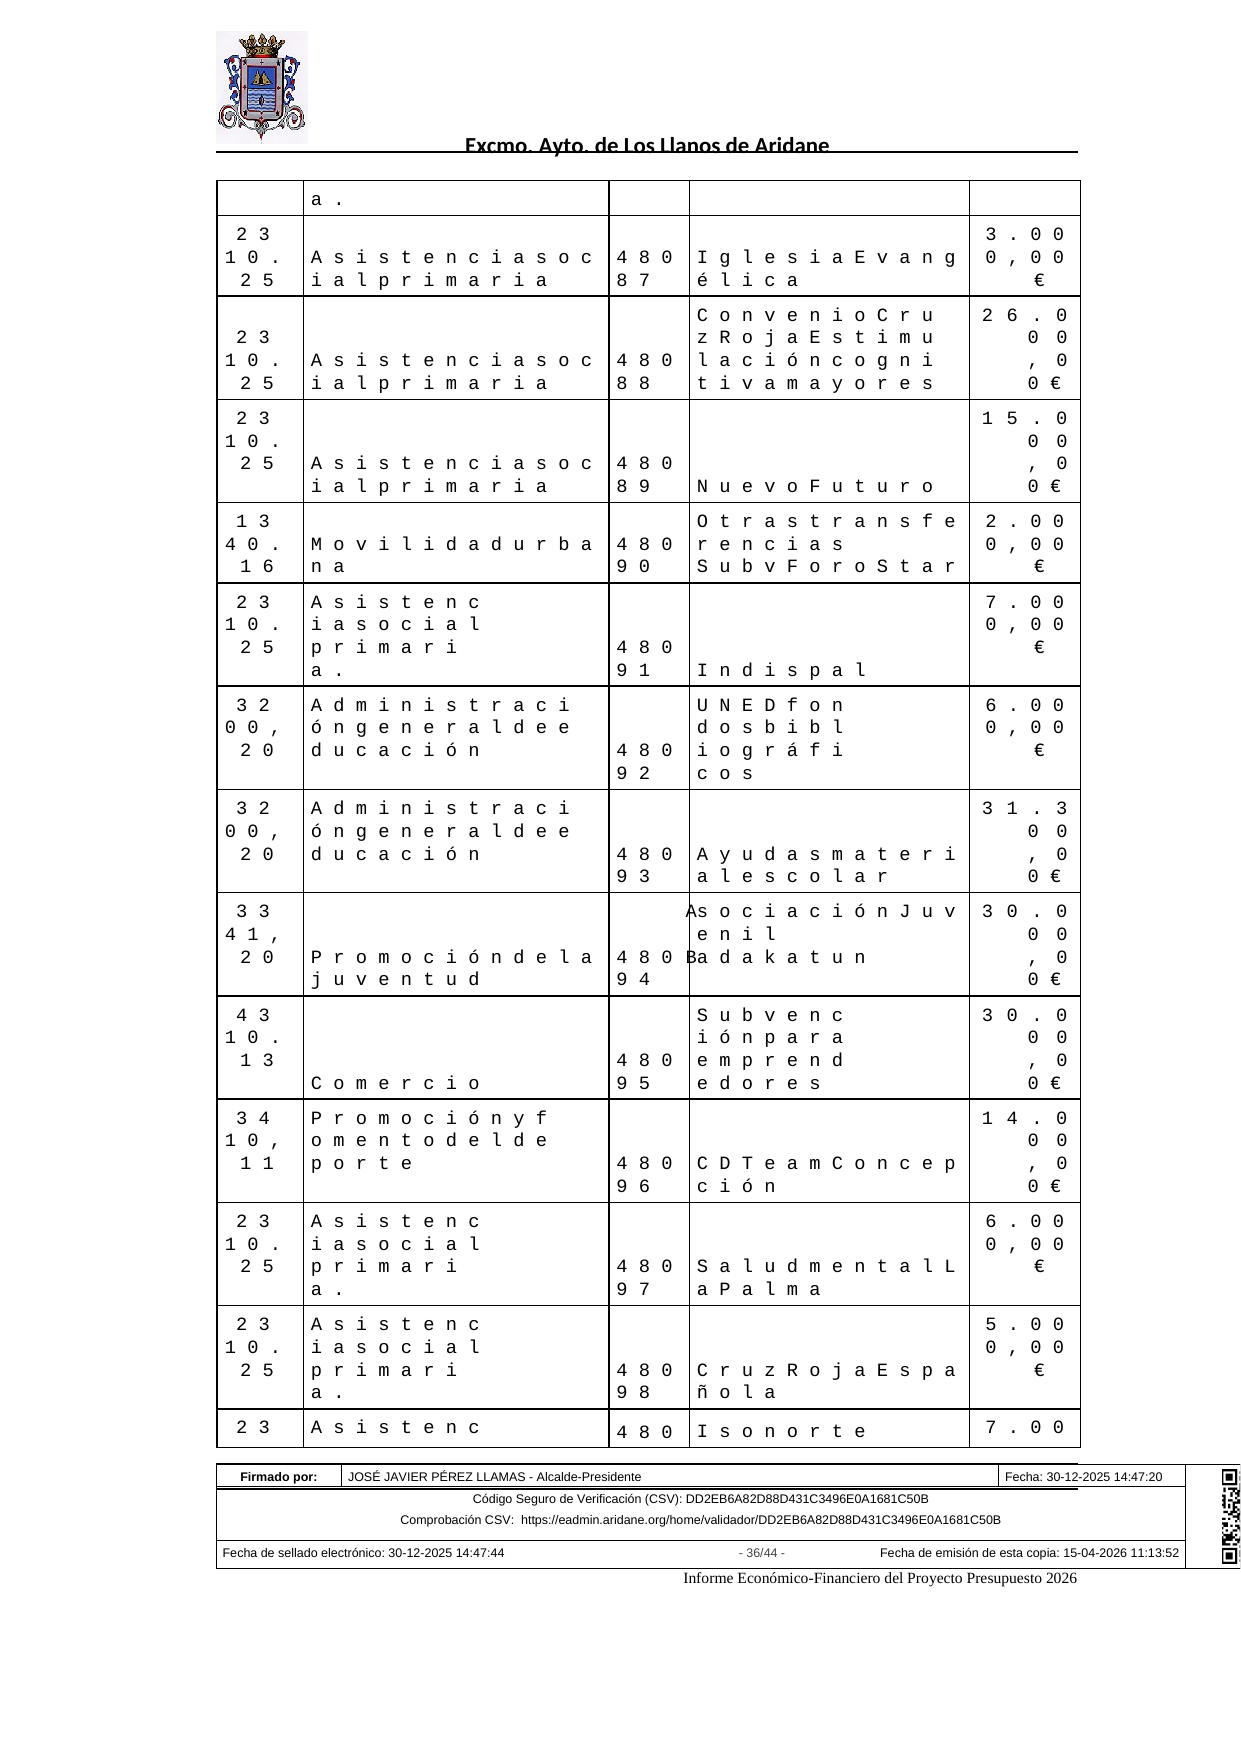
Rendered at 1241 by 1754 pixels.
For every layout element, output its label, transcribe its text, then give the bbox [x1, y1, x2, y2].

table_cell I g l e s i a E v a n g é l i c a [690, 216, 969, 295]
table_cell M o v i l i d a d u r b a n a [304, 503, 608, 582]
table_cell 3 2 0 0 , 2 0 [218, 687, 303, 789]
table_cell 1 4 . 0 0 0 , 0 0 € [970, 1100, 1080, 1202]
table_cell 4 8 0 9 4 [610, 893, 689, 995]
table_cell A y u d a s m a t e r i a l e s c o l a r [690, 790, 969, 892]
table_cell C r u z R o j a E s p a ñ o l a [690, 1306, 969, 1408]
table_cell 4 8 0 9 6 [610, 1100, 689, 1202]
table_cell [1081, 295, 1086, 398]
table_cell [1081, 1202, 1086, 1305]
table_cell 4 8 0 9 8 [610, 1306, 689, 1408]
table_cell 7 . 0 0 0 , 0 0 € [970, 584, 1080, 685]
table_cell 2 3 1 0 . 2 5 [218, 1203, 303, 1305]
table_cell 1 5 . 0 0 0 , 0 0 € [970, 400, 1080, 502]
table_cell 4 8 0 9 5 [610, 997, 689, 1098]
table_cell 4 8 0 9 7 [610, 1203, 689, 1305]
table_cell [1081, 1305, 1086, 1408]
table_cell [1081, 1408, 1086, 1447]
table_cell N u e v o F u t u r o [690, 400, 969, 502]
table_cell 3 . 0 0 0 , 0 0 € [970, 216, 1080, 295]
table_cell [1081, 215, 1086, 295]
table_cell 7 . 0 0 [970, 1410, 1080, 1447]
table_cell 3 0 . 0 0 0 , 0 0 € [970, 893, 1080, 995]
table_cell C o n v e n i o C r u z R o j a E s t i m u l a c i ó n c o g n i t i v a m a y o r e s [690, 297, 969, 398]
table_cell [610, 181, 689, 215]
table_cell A s i s t e n c i a s o c i a l p r i m a r i a [304, 400, 608, 502]
table_cell 2 3 1 0 . 2 5 [218, 216, 303, 295]
table_cell P r o m o c i ó n y f o m e n t o d e l d e p o r t e [304, 1100, 608, 1202]
table_cell [1081, 789, 1086, 892]
table_cell A s i s t e n c i a s o c i a l p r i m a r i a . [304, 1203, 608, 1305]
table_cell A s i s t e n c [304, 1410, 608, 1447]
table_cell C o m e r c i o [304, 997, 608, 1098]
table_cell 2 3 1 0 . 2 5 [218, 400, 303, 502]
table_cell [1081, 180, 1086, 215]
table_cell [1081, 582, 1086, 685]
table_cell A s i s t e n c i a s o c i a l p r i m a r i a [304, 216, 608, 295]
table_cell 5 . 0 0 0 , 0 0 € [970, 1306, 1080, 1408]
table_cell 1 3 4 0 . 1 6 [218, 503, 303, 582]
table_cell [1081, 995, 1086, 1098]
table_cell 2 3 1 0 . 2 5 [218, 297, 303, 398]
table_cell 2 3 1 0 . 2 5 [218, 1306, 303, 1408]
table_cell 2 . 0 0 0 , 0 0 € [970, 503, 1080, 582]
table_cell S u b v e n c i ó n p a r a e m p r e n d e d o r e s [690, 997, 969, 1098]
table_cell 4 3 1 0 . 1 3 [218, 997, 303, 1098]
table_cell s o c i a c i ó n J u v e n i l a d a k a t u n [690, 893, 969, 995]
table_cell [1081, 1098, 1086, 1202]
table_cell 6 . 0 0 0 , 0 0 € [970, 1203, 1080, 1305]
table_cell 6 . 0 0 0 , 0 0 € [970, 687, 1080, 789]
table_cell A s i s t e n c i a s o c i a l p r i m a r i a . [304, 584, 608, 685]
table_cell [1081, 399, 1086, 502]
table_cell 3 4 1 0 , 1 1 [218, 1100, 303, 1202]
table_cell 4 8 0 9 2 [610, 687, 689, 789]
table_cell [970, 181, 1080, 215]
table_cell [1081, 502, 1086, 582]
table_cell [1081, 685, 1086, 789]
table_cell A d m i n i s t r a c i ó n g e n e r a l d e e d u c a c i ó n [304, 687, 608, 789]
table_cell A d m i n i s t r a c i ó n g e n e r a l d e e d u c a c i ó n [304, 790, 608, 892]
table_cell P r o m o c i ó n d e l a j u v e n t u d [304, 893, 608, 995]
table_cell C D T e a m C o n c e p c i ó n [690, 1100, 969, 1202]
table_cell O t r a s t r a n s f e r e n c i a s S u b v F o r o S t a r [690, 503, 969, 582]
table_cell [1081, 892, 1086, 995]
table_cell 4 8 0 9 0 [610, 503, 689, 582]
table_cell 4 8 0 8 8 [610, 297, 689, 398]
table_cell a . [304, 181, 608, 215]
table_cell 4 8 0 [610, 1410, 689, 1447]
table_cell [690, 181, 969, 215]
table_cell 4 8 0 9 1 [610, 584, 689, 685]
table_cell A s i s t e n c i a s o c i a l p r i m a r i a [304, 297, 608, 398]
table_cell 4 8 0 8 9 [610, 400, 689, 502]
table_cell 4 8 0 8 7 [610, 216, 689, 295]
table_cell 3 2 0 0 , 2 0 [218, 790, 303, 892]
table_cell 2 6 . 0 0 0 , 0 0 € [970, 297, 1080, 398]
table_cell [218, 181, 303, 215]
table_cell I n d i s p a l [690, 584, 969, 685]
table_cell A s i s t e n c i a s o c i a l p r i m a r i a . [304, 1306, 608, 1408]
table_cell I s o n o r t e [690, 1410, 969, 1447]
table_cell 4 8 0 9 3 [610, 790, 689, 892]
table_cell 2 3 [218, 1410, 303, 1447]
table_cell 2 3 1 0 . 2 5 [218, 584, 303, 685]
table_cell 3 0 . 0 0 0 , 0 0 € [970, 997, 1080, 1098]
table_cell S a l u d m e n t a l L a P a l m a [690, 1203, 969, 1305]
table_cell U N E D f o n d o s b i b l i o g r á f i c o s [690, 687, 969, 789]
table_cell 3 1 . 3 0 0 , 0 0 € [970, 790, 1080, 892]
table_cell 3 3 4 1 , 2 0 [218, 893, 303, 995]
